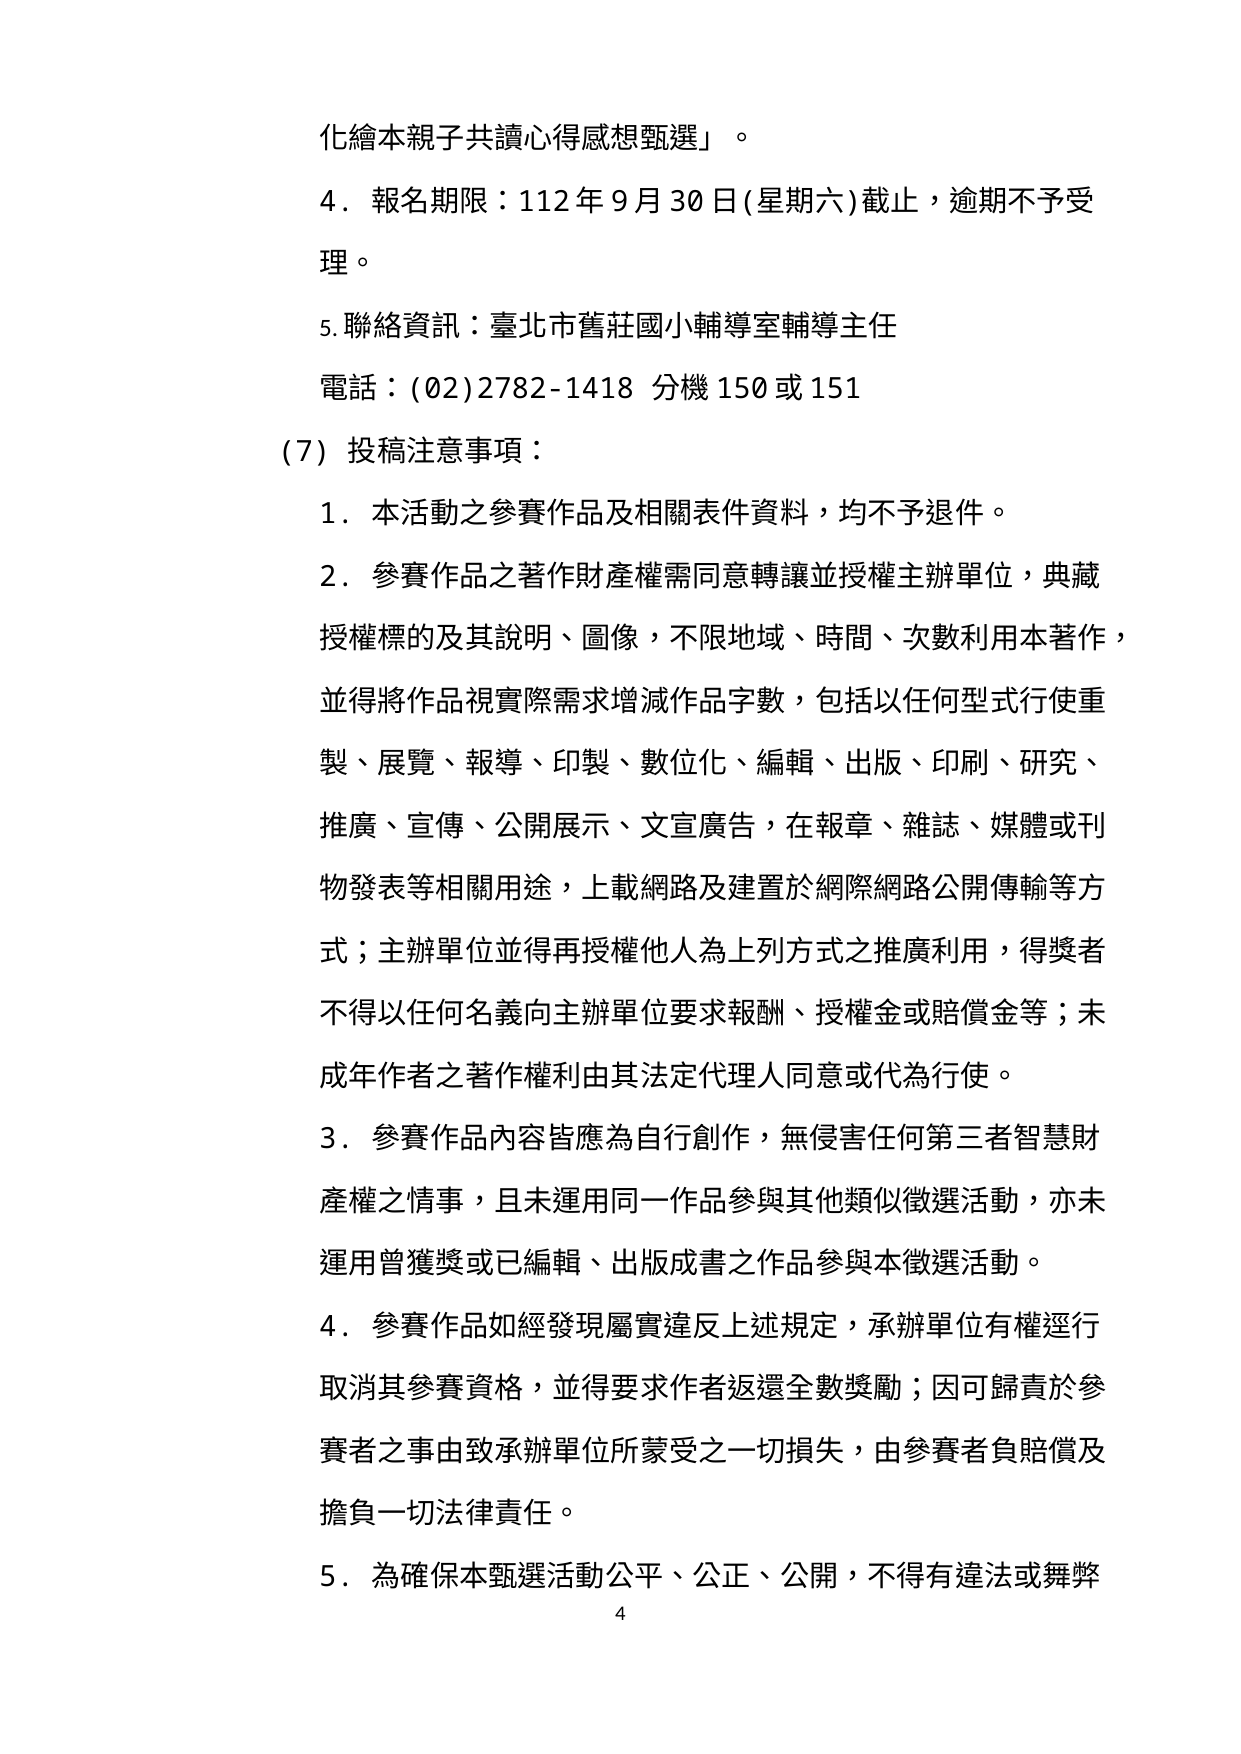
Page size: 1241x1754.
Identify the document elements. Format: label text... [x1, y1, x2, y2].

list 化繪本親子共讀心得感想甄選」。 [319, 94, 1122, 157]
text 電話：(02)2782-1418 分機150或151 [319, 344, 1122, 407]
list 報名期限：112年9月30日(星期六)截止，逾期不予受理。 [319, 157, 1122, 282]
list 參賽作品之著作財產權需同意轉讓並授權主辦單位，典藏授權標的及其說明、圖像，不限地域、時間、次數利用本著作，並得將作品視實際需求增減作品字數，包括以任何型式行使重製、展覽、報導、印製、數位化、編輯、出版、印刷、研究、推廣、宣傳、公開展示、文宣廣告，在報章、雜誌、媒體或刊物發表等相關用途，上載網路及建置於網際網路公開傳輸等方式；主辦單位並得再授權他人為上列方式之推廣利用，得獎者不得以任何名義向主辦單位要求報酬、授權金或賠償金等；未成年作者之著作權利由其法定代理人同意或代為行使。 [319, 532, 1122, 1094]
list 本活動之參賽作品及相關表件資料，均不予退件。 [319, 469, 1122, 532]
list 參賽作品內容皆應為自行創作，無侵害任何第三者智慧財產權之情事，且未運用同一作品參與其他類似徵選活動，亦未運用曾獲獎或已編輯、出版成書之作品參與本徵選活動。 [319, 1094, 1122, 1282]
list 投稿注意事項： [278, 407, 1122, 469]
list 為確保本甄選活動公平、公正、公開，不得有違法或舞弊不公之情事，評審委員若遇有三等親以內之參賽者或指導學生，應主動迴避並簽署切結書。 [319, 1532, 1122, 1594]
list 聯絡資訊：臺北市舊莊國小輔導室輔導主任 [319, 282, 1122, 344]
list 參賽作品如經發現屬實違反上述規定，承辦單位有權逕行取消其參賽資格，並得要求作者返還全數獎勵；因可歸責於參賽者之事由致承辦單位所蒙受之一切損失，由參賽者負賠償及擔負一切法律責任。 [319, 1282, 1122, 1532]
